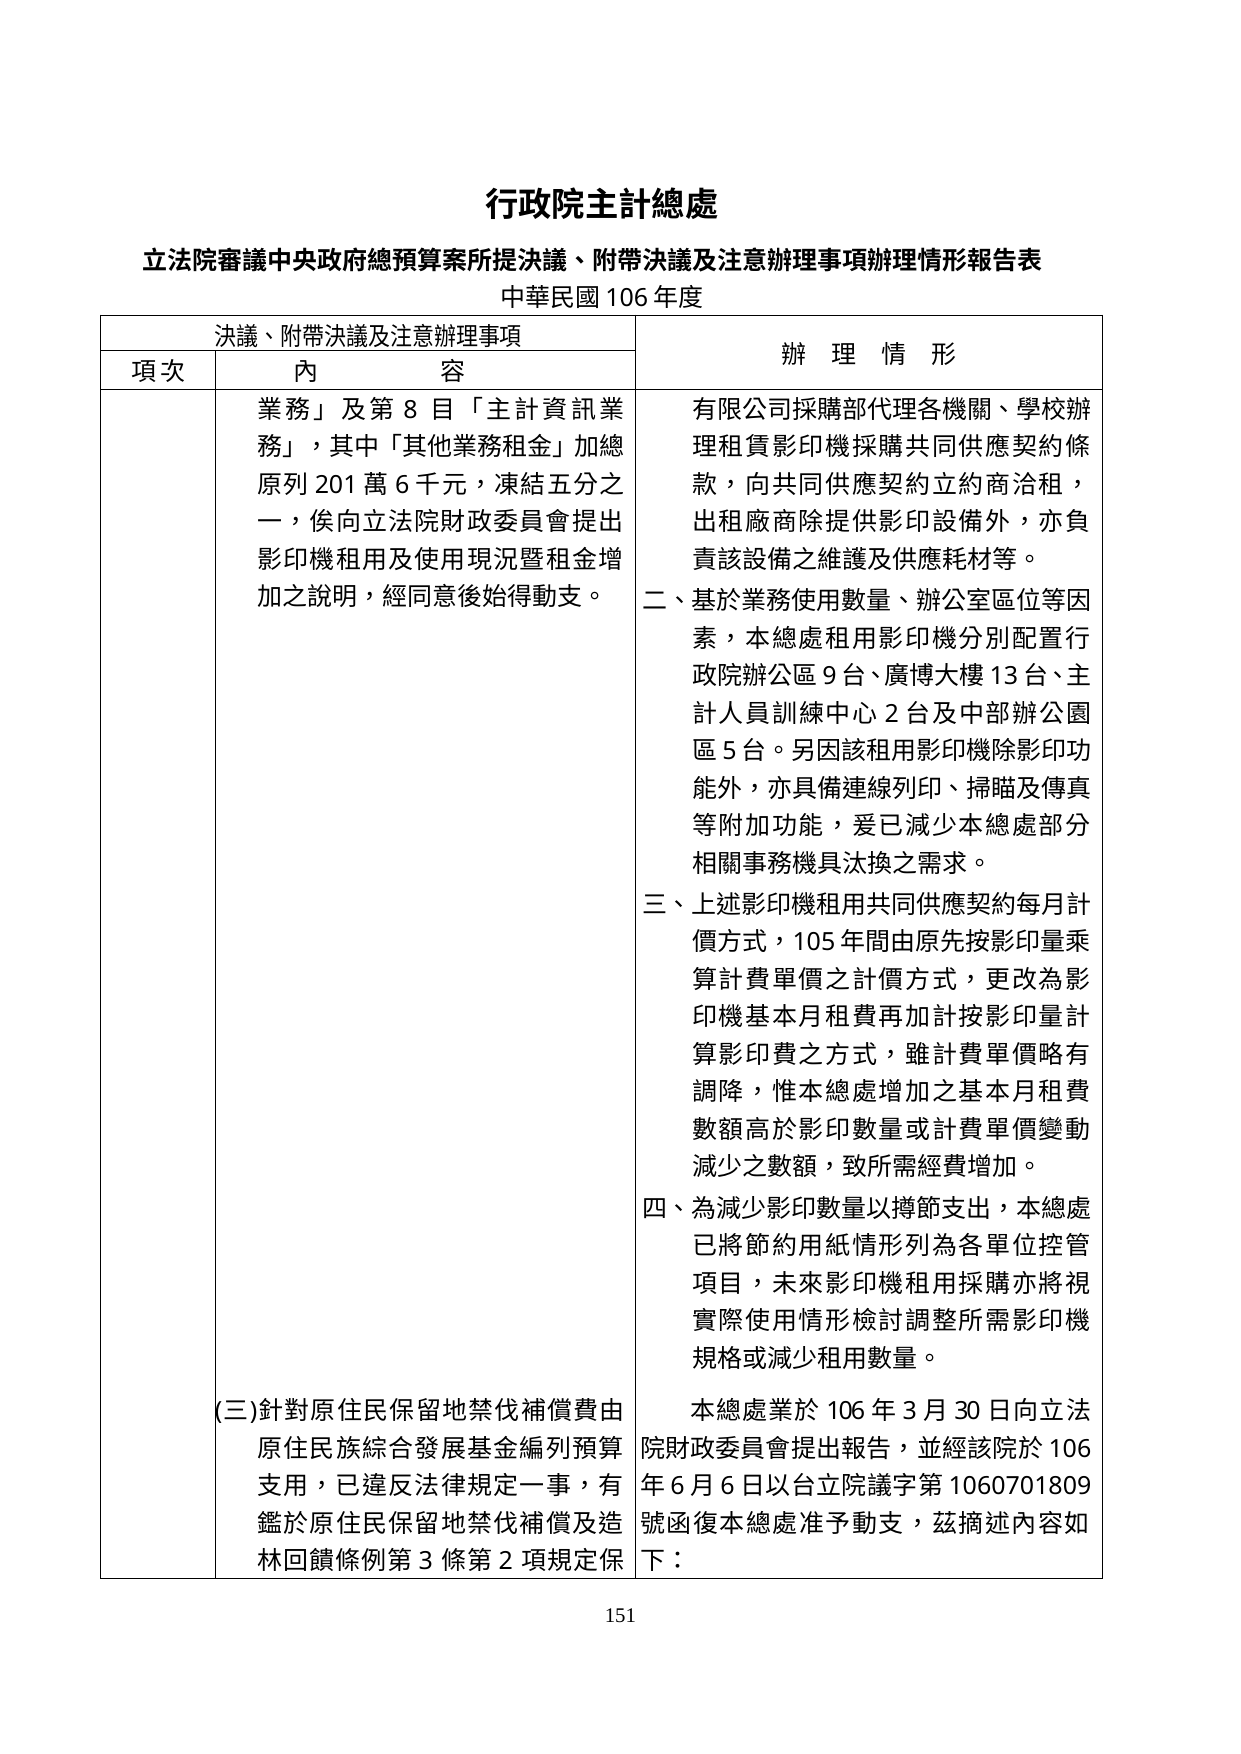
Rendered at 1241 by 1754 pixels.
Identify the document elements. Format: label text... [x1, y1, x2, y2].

table_cell 決議、附帶決議及注意辦理事項 [101, 316, 635, 350]
table_header 行政院主計總處 立法院審議中央政府總預算案所提決議、附帶決議及注意辦理事項辦理情形報告表 中華民國106年度 [101, 165, 1102, 314]
table_cell (三)針對原住民保留地禁伐補償費由原住民族綜合發展基金編列預算支用，已違反法律規定一事，有鑑於原住民保留地禁伐補償及造林回饋條例第3 條第2 項規定保 [216, 1390, 635, 1577]
table_cell 辦理情形 [636, 316, 1102, 389]
table_cell [101, 1390, 215, 1577]
table_cell 業務」及第8 目「主計資訊業務」，其中「其他業務租金」加總原列201萬6千元，凍結五分之一，俟向立法院財政委員會提出影印機租用及使用現況暨租金增加之說明，經同意後始得動支。 [216, 390, 635, 1390]
table_cell 本總處業於106年3月30日向立法院財政委員會提出報告，並經該院於106年6月6日以台立院議字第1060701809號函復本總處准予動支，茲摘述內容如下： [636, 1390, 1102, 1577]
table_cell 內 容 [216, 351, 635, 389]
table_cell 有限公司採購部代理各機關、學校辦理租賃影印機採購共同供應契約條款，向共同供應契約立約商洽租，出租廠商除提供影印設備外，亦負責該設備之維護及供應耗材等。 二、基於業務使用數量、辦公室區位等因素，本總處租用影印機分別配置行政院辦公區9台、廣博大樓13台、主計人員訓練中心2台及中部辦公園區5台。另因該租用影印機除影印功能外，亦具備連線列印、掃瞄及傳真等附加功能，爰已減少本總處部分相關事務機具汰換之需求。 三、上述影印機租用共同供應契約每月計價方式，105年間由原先按影印量乘算計費單價之計價方式，更改為影印機基本月租費再加計按影印量計算影印費之方式，雖計費單價略有調降，惟本總處增加之基本月租費數額高於影印數量或計費單價變動減少之數額，致所需經費增加。 四、為減少影印數量以撙節支出，本總處已將節約用紙情形列為各單位控管項目，未來影印機租用採購亦將視實際使用情形檢討調整所需影印機規格或減少租用數量。 [636, 390, 1102, 1390]
table_cell 項次 [101, 351, 215, 389]
table_cell [101, 390, 215, 1390]
